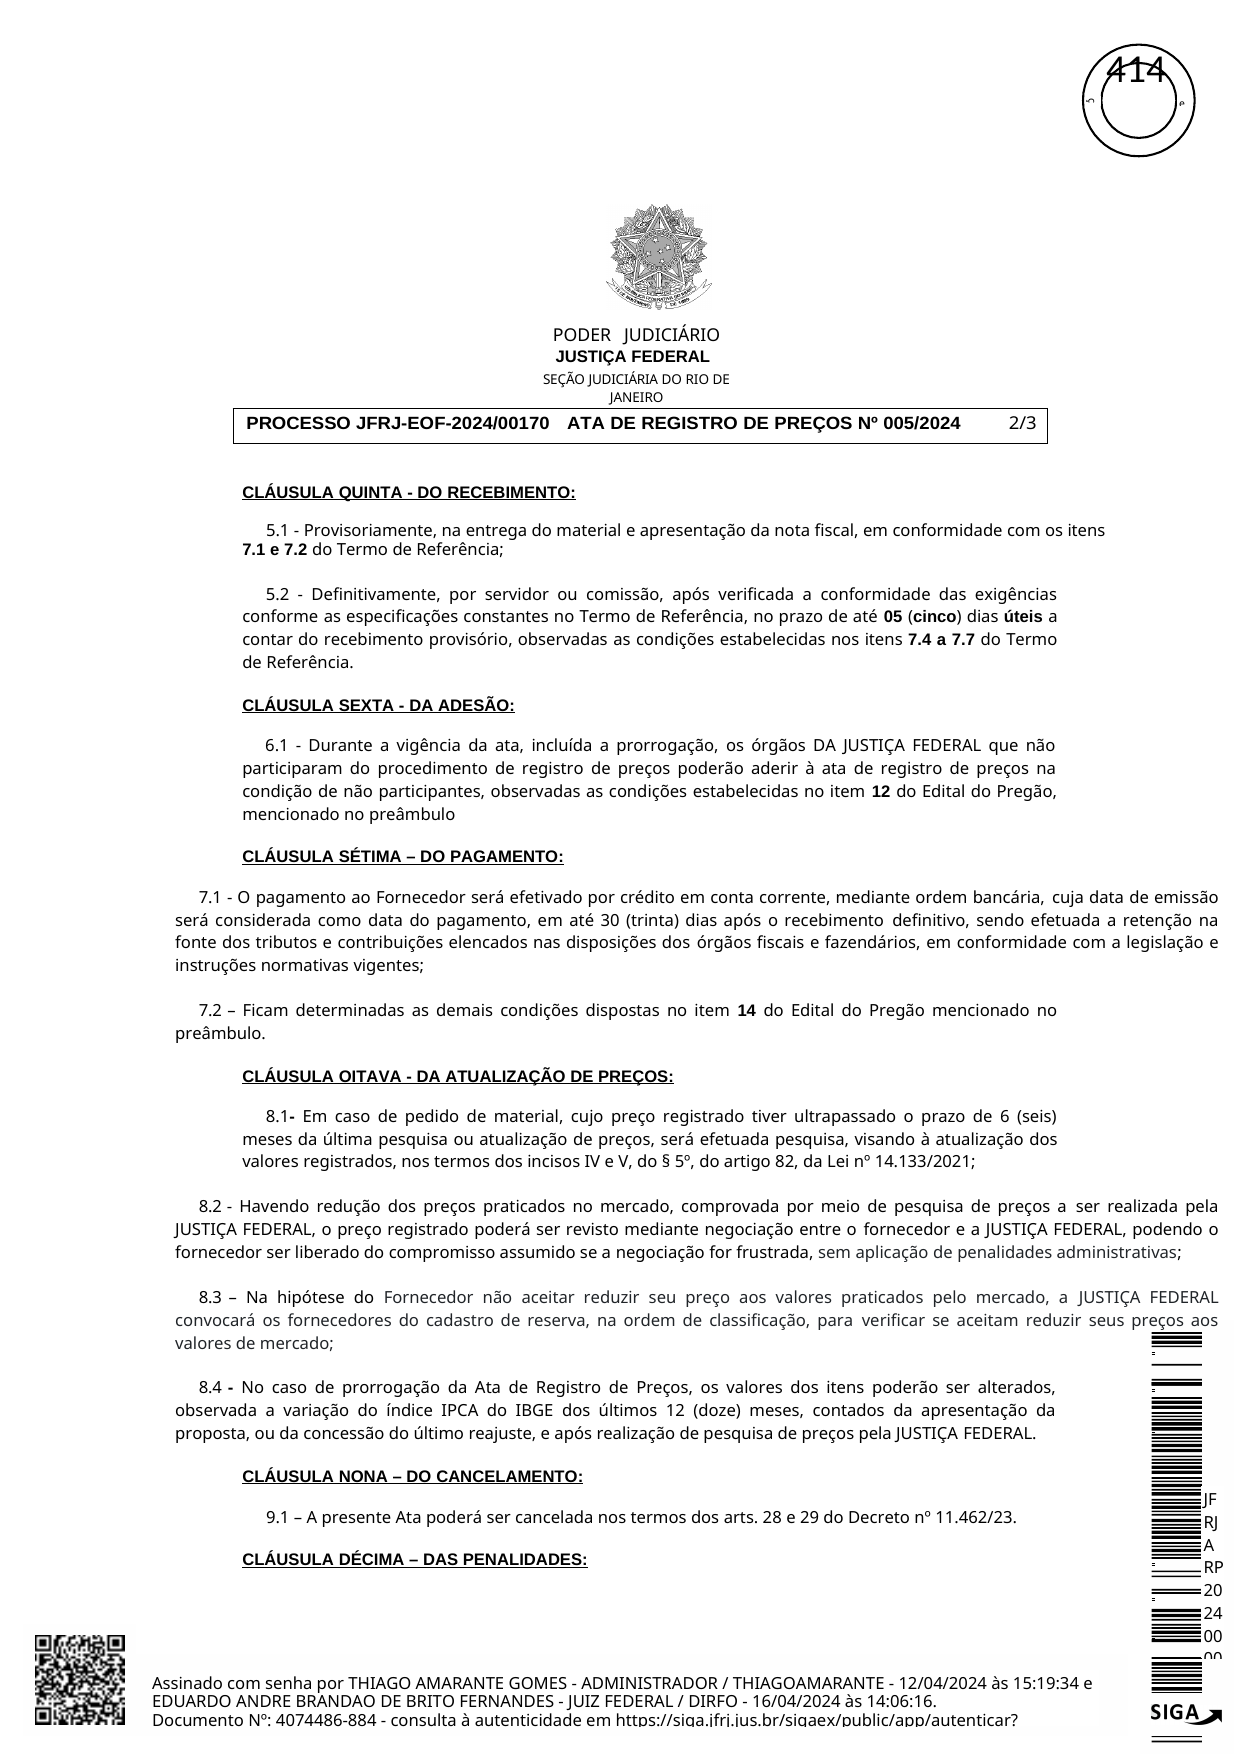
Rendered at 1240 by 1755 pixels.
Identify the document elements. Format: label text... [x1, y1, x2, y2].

subtitle CLÁUSULA OITAVA - DA ATUALIZAÇÃO DE PREÇOS: [242, 1066, 1219, 1086]
subtitle CLÁUSULA SEXTA - DA ADESÃO: [242, 696, 1219, 715]
text 6.1 - Durante a vigência da ata, incluída a prorrogação, os órgãos DA JUSTIÇA FEDERAL que não participaram do procedimento de registro de preços poderão aderir à ata de registro de preços na condição de não participantes, observadas as condições estabelecidas no item 12 do Edital do Pregão, mencionado no preâmbulo [242, 734, 1057, 825]
list - Havendo redução dos preços praticados no mercado, comprovada por meio de pesquisa de preços a ser realizada pela JUSTIÇA FEDERAL, o preço registrado poderá ser revisto mediante negociação entre o fornecedor e a JUSTIÇA FEDERAL, podendo o fornecedor ser liberado do compromisso assumido se a negociação for frustrada, sem aplicação de penalidades administrativas; [175, 1195, 1219, 1263]
text PROCESSO JFRJ-EOF-2024/00170 ATA DE REGISTRO DE PREÇOS Nº 005/2024 2/3 [246, 411, 1047, 435]
list – Na hipótese do Fornecedor não aceitar reduzir seu preço aos valores praticados pelo mercado, a JUSTIÇA FEDERAL convocará os fornecedores do cadastro de reserva, na ordem de classificação, para verificar se aceitam reduzir seus preços aos valores de mercado; [175, 1286, 1219, 1354]
text 5.2 - Definitivamente, por servidor ou comissão, após verificada a conformidade das exigências conforme as especificações constantes no Termo de Referência, no prazo de até 05 (cinco) dias úteis a contar do recebimento provisório, observadas as condições estabelecidas nos itens 7.4 a 7.7 do Termo de Referência. [242, 582, 1058, 673]
text e [1179, 97, 1193, 105]
text JFRJARP202400005A [1203, 1488, 1224, 1658]
text 5.1 - Provisoriamente, na entrega do material e apresentação da nota fiscal, em conformidade com os itens [266, 521, 1219, 540]
subtitle CLÁUSULA SÉTIMA – DO PAGAMENTO: [242, 847, 1219, 866]
text 7.1 e 7.2 do Termo de Referência; [242, 540, 1219, 559]
text ç [1085, 98, 1099, 106]
subtitle CLÁUSULA QUINTA - DO RECEBIMENTO: [242, 483, 1219, 502]
subtitle CLÁUSULA NONA – DO CANCELAMENTO: [242, 1467, 1140, 1486]
subtitle CLÁUSULA DÉCIMA – DAS PENALIDADES: [242, 1550, 1140, 1569]
text 8.1- Em caso de pedido de material, cujo preço registrado tiver ultrapassado o prazo de 6 (seis) meses da última pesquisa ou atualização de preços, será efetuada pesquisa, visando à atualização dos valores registrados, nos termos dos incisos IV e V, do § 5º, do artigo 82, da Lei nº 14.133/2021; [242, 1105, 1057, 1173]
list – Ficam determinadas as demais condições dispostas no item 14 do Edital do Pregão mencionado no preâmbulo. [175, 999, 1057, 1044]
list - O pagamento ao Fornecedor será efetivado por crédito em conta corrente, mediante ordem bancária, cuja data de emissão será considerada como data do pagamento, em até 30 (trinta) dias após o recebimento definitivo, sendo efetuada a retenção na fonte dos tributos e contribuições elencados nas disposições dos órgãos fiscais e fazendários, em conformidade com a legislação e instruções normativas vigentes; [175, 886, 1219, 977]
text 9.1 – A presente Ata poderá ser cancelada nos termos dos arts. 28 e 29 do Decreto nº 11.462/23. [266, 1505, 1140, 1528]
list - No caso de prorrogação da Ata de Registro de Preços, os valores dos itens poderão ser alterados, observada a variação do índice IPCA do IBGE dos últimos 12 (doze) meses, contados da apresentação da proposta, ou da concessão do último reajuste, e após realização de pesquisa de preços pela JUSTIÇA FEDERAL. [175, 1376, 1057, 1444]
